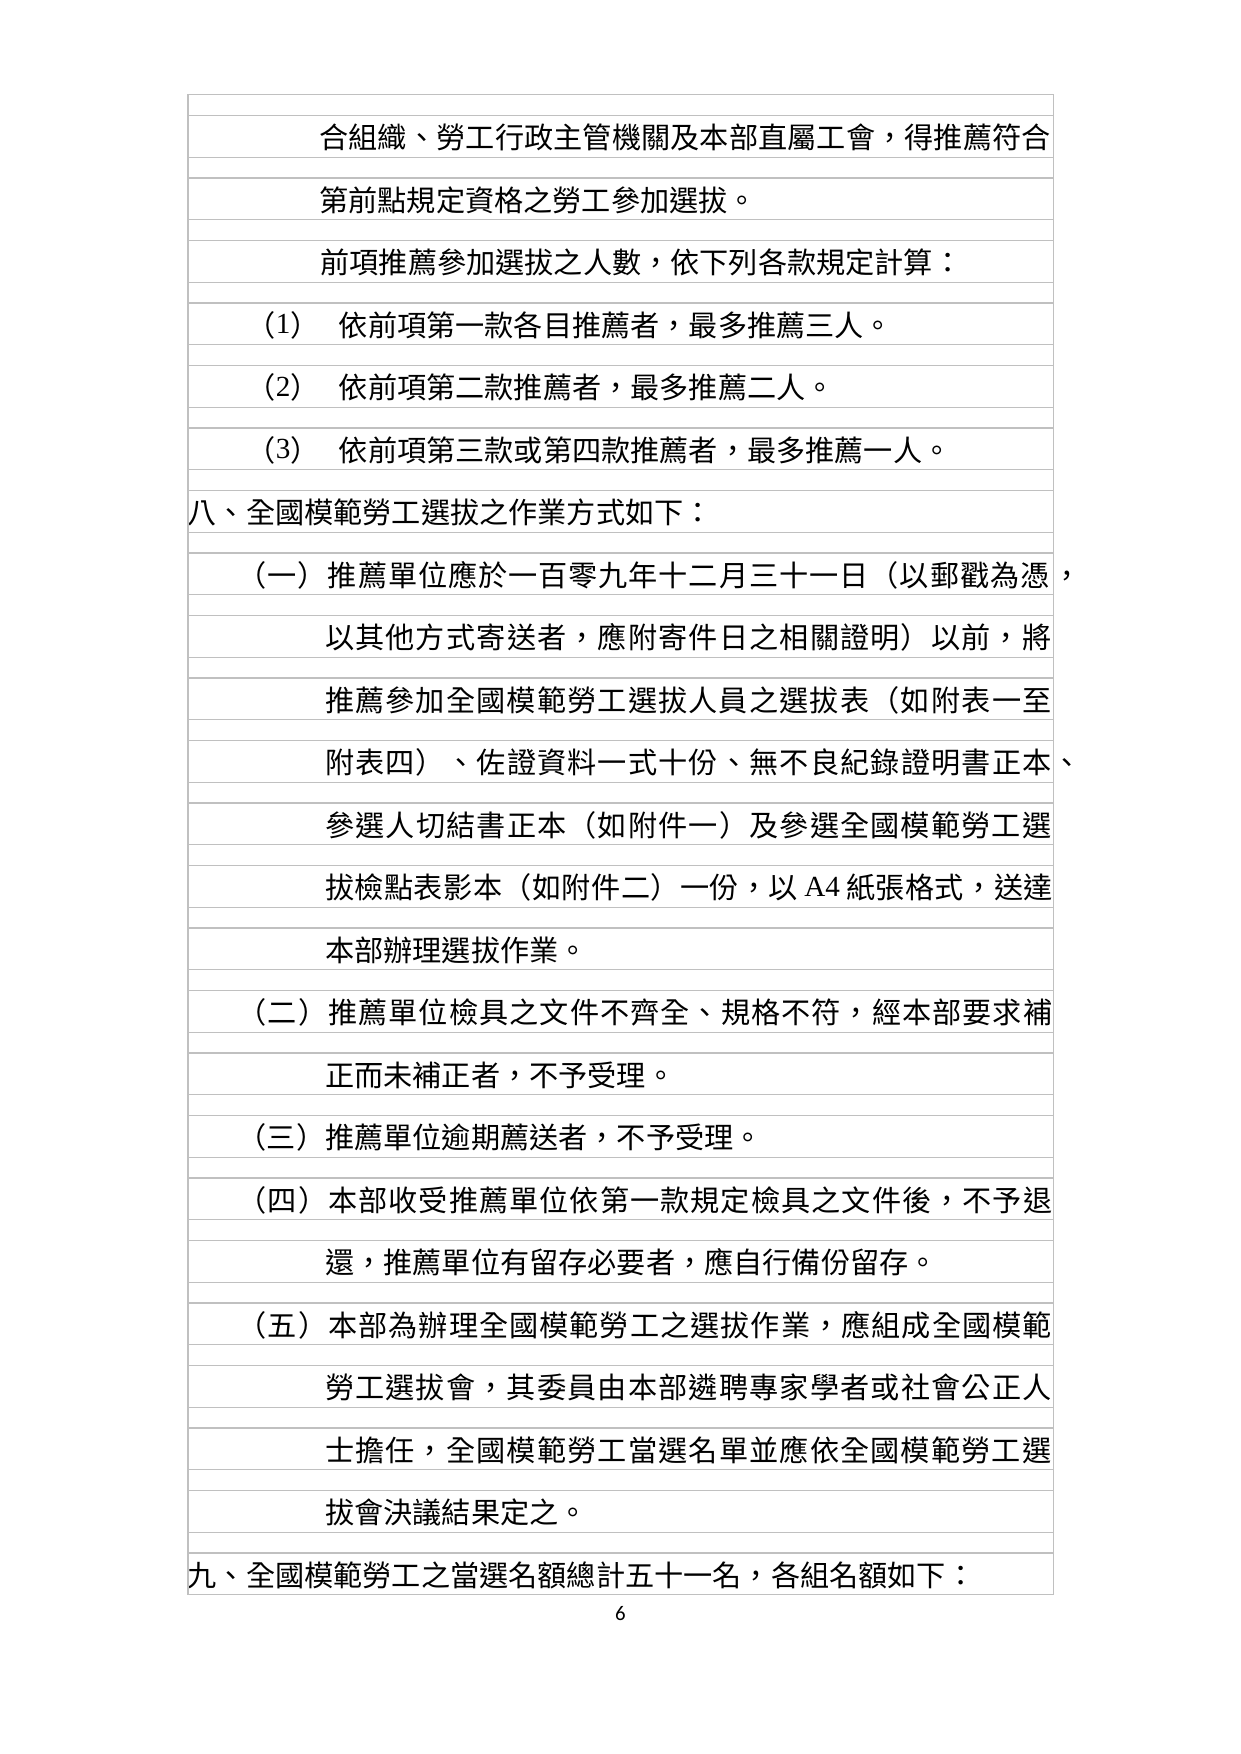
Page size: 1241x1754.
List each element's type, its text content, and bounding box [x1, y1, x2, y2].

text （一）推薦單位應於一百零九年十二月三十一日（以郵戳為憑，以其他方式寄送者，應附寄件日之相關證明）以前，將推薦參加全國模範勞工選拔人員之選拔表（如附表一至附表四）、佐證資料一式十份、無不良紀錄證明書正本、參選人切結書正本（如附件一）及參選全國模範勞工選拔檢點表影本（如附件二）一份，以A4紙張格式，送達本部辦理選拔作業。 [237, 929, 1053, 969]
text （一）推薦單位應於一百零九年十二月三十一日（以郵戳為憑，以其他方式寄送者，應附寄件日之相關證明）以前，將推薦參加全國模範勞工選拔人員之選拔表（如附表一至附表四）、佐證資料一式十份、無不良紀錄證明書正本、參選人切結書正本（如附件一）及參選全國模範勞工選拔檢點表影本（如附件二）一份，以A4紙張格式，送達本部辦理選拔作業。 [237, 720, 1053, 740]
text 勞工選拔會，其委員由本部遴聘專家學者或社會公正人 [237, 1366, 1053, 1407]
text [237, 158, 1053, 177]
text 前項推薦參加選拔之人數，依下列各款規定計算： [250, 241, 1053, 282]
text 拔會決議結果定之。 [237, 1491, 1053, 1532]
text （五）本部為辦理全國模範勞工之選拔作業，應組成全國模範 [237, 1304, 1053, 1344]
text （一）推薦單位應於一百零九年十二月三十一日（以郵戳為憑，以其他方式寄送者，應附寄件日之相關證明）以前，將推薦參加全國模範勞工選拔人員之選拔表（如附表一至附表四）、佐證資料一式十份、無不良紀錄證明書正本、參選人切結書正本（如附件一）及參選全國模範勞工選拔檢點表影本（如附件二）一份，以A4紙張格式，送達本部辦理選拔作業。 [237, 908, 1053, 927]
text [237, 95, 1053, 115]
text [237, 970, 1053, 990]
text （一）推薦單位應於一百零九年十二月三十一日（以郵戳為憑，以其他方式寄送者，應附寄件日之相關證明）以前，將推薦參加全國模範勞工選拔人員之選拔表（如附表一至附表四）、佐證資料一式十份、無不良紀錄證明書正本、參選人切結書正本（如附件一）及參選全國模範勞工選拔檢點表影本（如附件二）一份，以A4紙張格式，送達本部辦理選拔作業。 [237, 804, 1053, 844]
text （一）推薦單位應於一百零九年十二月三十一日（以郵戳為憑，以其他方式寄送者，應附寄件日之相關證明）以前，將推薦參加全國模範勞工選拔人員之選拔表（如附表一至附表四）、佐證資料一式十份、無不良紀錄證明書正本、參選人切結書正本（如附件一）及參選全國模範勞工選拔檢點表影本（如附件二）一份，以A4紙張格式，送達本部辦理選拔作業。 [237, 845, 1053, 865]
list 依前項第三款或第四款推薦者，最多推薦一人。 [246, 429, 1053, 469]
text （一）推薦單位應於一百零九年十二月三十一日（以郵戳為憑，以其他方式寄送者，應附寄件日之相關證明）以前，將推薦參加全國模範勞工選拔人員之選拔表（如附表一至附表四）、佐證資料一式十份、無不良紀錄證明書正本、參選人切結書正本（如附件一）及參選全國模範勞工選拔檢點表影本（如附件二）一份，以A4紙張格式，送達本部辦理選拔作業。 [237, 554, 1053, 594]
text 八、全國模範勞工選拔之作業方式如下： [189, 491, 1053, 532]
list 依前項第二款推薦者，最多推薦二人。 [246, 366, 1053, 407]
list [246, 408, 1053, 427]
list [246, 283, 1053, 302]
text 還，推薦單位有留存必要者，應自行備份留存。 [237, 1241, 1053, 1282]
text 士擔任，全國模範勞工當選名單並應依全國模範勞工選 [237, 1429, 1053, 1469]
text [237, 1220, 1053, 1240]
text [189, 470, 1053, 490]
list [246, 345, 1053, 365]
text [189, 1533, 1053, 1552]
text [237, 1033, 1053, 1052]
text （二）推薦單位檢具之文件不齊全、規格不符，經本部要求補 [237, 991, 1053, 1032]
text 九、全國模範勞工之當選名額總計五十一名，各組名額如下： [189, 1554, 1053, 1594]
text 第前點規定資格之勞工參加選拔。 [237, 179, 1053, 219]
text [250, 220, 1053, 240]
text （一）推薦單位應於一百零九年十二月三十一日（以郵戳為憑，以其他方式寄送者，應附寄件日之相關證明）以前，將推薦參加全國模範勞工選拔人員之選拔表（如附表一至附表四）、佐證資料一式十份、無不良紀錄證明書正本、參選人切結書正本（如附件一）及參選全國模範勞工選拔檢點表影本（如附件二）一份，以A4紙張格式，送達本部辦理選拔作業。 [237, 866, 1053, 907]
text [237, 1408, 1053, 1427]
text （一）推薦單位應於一百零九年十二月三十一日（以郵戳為憑，以其他方式寄送者，應附寄件日之相關證明）以前，將推薦參加全國模範勞工選拔人員之選拔表（如附表一至附表四）、佐證資料一式十份、無不良紀錄證明書正本、參選人切結書正本（如附件一）及參選全國模範勞工選拔檢點表影本（如附件二）一份，以A4紙張格式，送達本部辦理選拔作業。 [237, 616, 1053, 657]
text [237, 1470, 1053, 1490]
text （一）推薦單位應於一百零九年十二月三十一日（以郵戳為憑，以其他方式寄送者，應附寄件日之相關證明）以前，將推薦參加全國模範勞工選拔人員之選拔表（如附表一至附表四）、佐證資料一式十份、無不良紀錄證明書正本、參選人切結書正本（如附件一）及參選全國模範勞工選拔檢點表影本（如附件二）一份，以A4紙張格式，送達本部辦理選拔作業。 [237, 783, 1053, 802]
text [237, 1158, 1053, 1177]
text [237, 1345, 1053, 1365]
text 合組織、勞工行政主管機關及本部直屬工會，得推薦符合 [237, 116, 1053, 157]
text （一）推薦單位應於一百零九年十二月三十一日（以郵戳為憑，以其他方式寄送者，應附寄件日之相關證明）以前，將推薦參加全國模範勞工選拔人員之選拔表（如附表一至附表四）、佐證資料一式十份、無不良紀錄證明書正本、參選人切結書正本（如附件一）及參選全國模範勞工選拔檢點表影本（如附件二）一份，以A4紙張格式，送達本部辦理選拔作業。 [237, 533, 1053, 552]
text [237, 1283, 1053, 1302]
text （一）推薦單位應於一百零九年十二月三十一日（以郵戳為憑，以其他方式寄送者，應附寄件日之相關證明）以前，將推薦參加全國模範勞工選拔人員之選拔表（如附表一至附表四）、佐證資料一式十份、無不良紀錄證明書正本、參選人切結書正本（如附件一）及參選全國模範勞工選拔檢點表影本（如附件二）一份，以A4紙張格式，送達本部辦理選拔作業。 [237, 658, 1053, 677]
text （四）本部收受推薦單位依第一款規定檢具之文件後，不予退 [237, 1179, 1053, 1219]
text （三）推薦單位逾期薦送者，不予受理。 [237, 1116, 1053, 1157]
text （一）推薦單位應於一百零九年十二月三十一日（以郵戳為憑，以其他方式寄送者，應附寄件日之相關證明）以前，將推薦參加全國模範勞工選拔人員之選拔表（如附表一至附表四）、佐證資料一式十份、無不良紀錄證明書正本、參選人切結書正本（如附件一）及參選全國模範勞工選拔檢點表影本（如附件二）一份，以A4紙張格式，送達本部辦理選拔作業。 [237, 679, 1053, 719]
text 正而未補正者，不予受理。 [237, 1054, 1053, 1094]
text （一）推薦單位應於一百零九年十二月三十一日（以郵戳為憑，以其他方式寄送者，應附寄件日之相關證明）以前，將推薦參加全國模範勞工選拔人員之選拔表（如附表一至附表四）、佐證資料一式十份、無不良紀錄證明書正本、參選人切結書正本（如附件一）及參選全國模範勞工選拔檢點表影本（如附件二）一份，以A4紙張格式，送達本部辦理選拔作業。 [237, 595, 1053, 615]
text [237, 1095, 1053, 1115]
list 依前項第一款各目推薦者，最多推薦三人。 [246, 304, 1053, 344]
text （一）推薦單位應於一百零九年十二月三十一日（以郵戳為憑，以其他方式寄送者，應附寄件日之相關證明）以前，將推薦參加全國模範勞工選拔人員之選拔表（如附表一至附表四）、佐證資料一式十份、無不良紀錄證明書正本、參選人切結書正本（如附件一）及參選全國模範勞工選拔檢點表影本（如附件二）一份，以A4紙張格式，送達本部辦理選拔作業。 [237, 741, 1053, 782]
